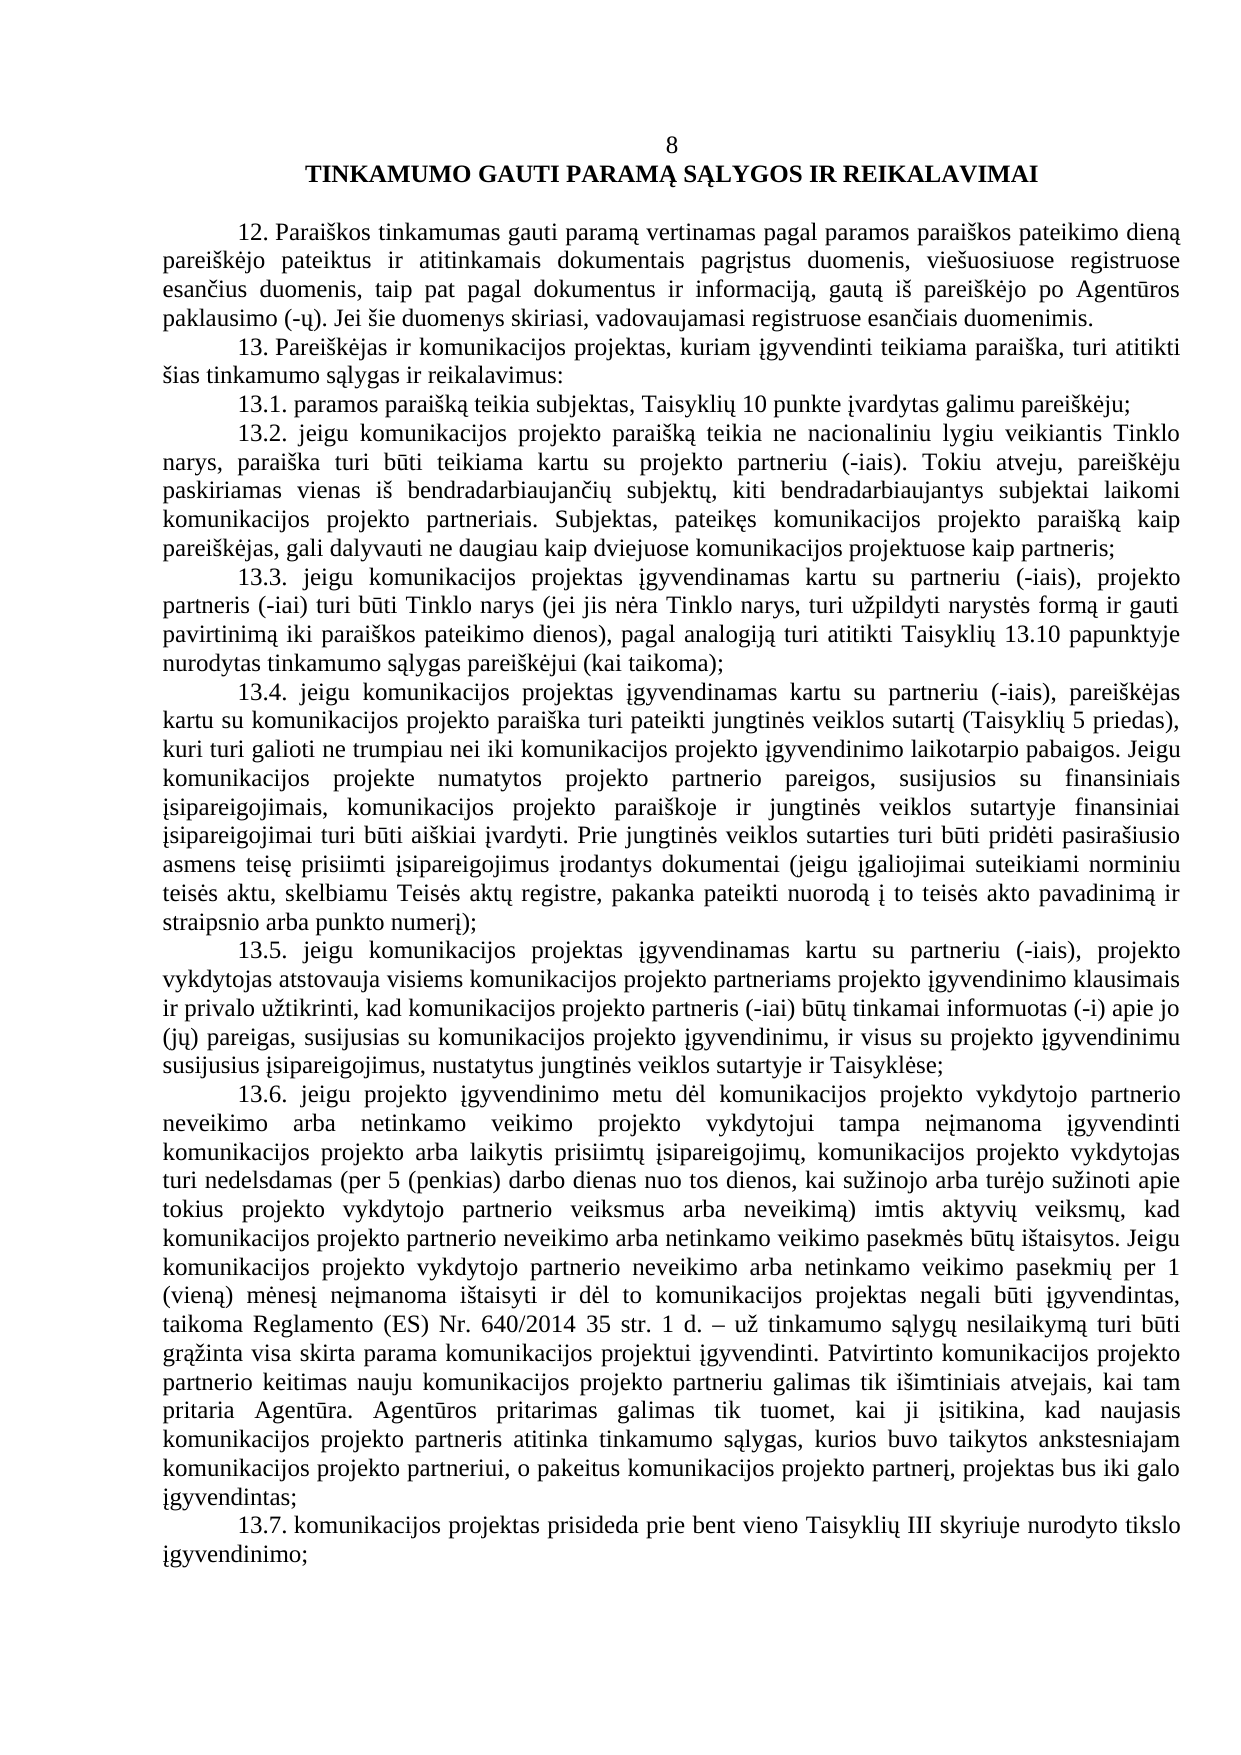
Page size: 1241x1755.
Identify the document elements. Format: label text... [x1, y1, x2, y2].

text 13.3. jeigu komunikacijos projektas įgyvendinamas kartu su partneriu (-iais), projekto partneris (-iai) turi būti Tinklo narys (jei jis nėra Tinklo narys, turi užpildyti narystės formą ir gauti pavirtinimą iki paraiškos pateikimo dienos), pagal analogiją turi atitikti Taisyklių 13.10 papunktyje nurodytas tinkamumo sąlygas pareiškėjui (kai taikoma); [162, 562, 1181, 677]
text 13.1. paramos paraišką teikia subjektas, Taisyklių 10 punkte įvardytas galimu pareiškėju; [162, 389, 1181, 418]
text 13.6. jeigu projekto įgyvendinimo metu dėl komunikacijos projekto vykdytojo partnerio neveikimo arba netinkamo veikimo projekto vykdytojui tampa neįmanoma įgyvendinti komunikacijos projekto arba laikytis prisiimtų įsipareigojimų, komunikacijos projekto vykdytojas turi nedelsdamas (per 5 (penkias) darbo dienas nuo tos dienos, kai sužinojo arba turėjo sužinoti apie tokius projekto vykdytojo partnerio veiksmus arba neveikimą) imtis aktyvių veiksmų, kad komunikacijos projekto partnerio neveikimo arba netinkamo veikimo pasekmės būtų ištaisytos. Jeigu komunikacijos projekto vykdytojo partnerio neveikimo arba netinkamo veikimo pasekmių per 1 (vieną) mėnesį neįmanoma ištaisyti ir dėl to komunikacijos projektas negali būti įgyvendintas, taikoma Reglamento (ES) Nr. 640/2014 35 str. 1 d. – už tinkamumo sąlygų nesilaikymą turi būti grąžinta visa skirta parama komunikacijos projektui įgyvendinti. Patvirtinto komunikacijos projekto partnerio keitimas nauju komunikacijos projekto partneriu galimas tik išimtiniais atvejais, kai tam pritaria Agentūra. Agentūros pritarimas galimas tik tuomet, kai ji įsitikina, kad naujasis komunikacijos projekto partneris atitinka tinkamumo sąlygas, kurios buvo taikytos ankstesniajam komunikacijos projekto partneriui, o pakeitus komunikacijos projekto partnerį, projektas bus iki galo įgyvendintas; [162, 1079, 1181, 1511]
text 13.5. jeigu komunikacijos projektas įgyvendinamas kartu su partneriu (-iais), projekto vykdytojas atstovauja visiems komunikacijos projekto partneriams projekto įgyvendinimo klausimais ir privalo užtikrinti, kad komunikacijos projekto partneris (-iai) būtų tinkamai informuotas (-i) apie jo (jų) pareigas, susijusias su komunikacijos projekto įgyvendinimu, ir visus su projekto įgyvendinimu susijusius įsipareigojimus, nustatytus jungtinės veiklos sutartyje ir Taisyklėse; [162, 936, 1181, 1079]
text 13.2. jeigu komunikacijos projekto paraišką teikia ne nacionaliniu lygiu veikiantis Tinklo narys, paraiška turi būti teikiama kartu su projekto partneriu (-iais). Tokiu atveju, pareiškėju paskiriamas vienas iš bendradarbiaujančių subjektų, kiti bendradarbiaujantys subjektai laikomi komunikacijos projekto partneriais. Subjektas, pateikęs komunikacijos projekto paraišką kaip pareiškėjas, gali dalyvauti ne daugiau kaip dviejuose komunikacijos projektuose kaip partneris; [162, 418, 1181, 562]
text 13.7. komunikacijos projektas prisideda prie bent vieno Taisyklių III skyriuje nurodyto tikslo įgyvendinimo; [162, 1511, 1181, 1568]
text TINKAMUMO GAUTI PARAMĄ SĄLYGOS IR REIKALAVIMAI [162, 159, 1181, 188]
text 13. Pareiškėjas ir komunikacijos projektas, kuriam įgyvendinti teikiama paraiška, turi atitikti šias tinkamumo sąlygas ir reikalavimus: [162, 332, 1181, 389]
text 12. Paraiškos tinkamumas gauti paramą vertinamas pagal paramos paraiškos pateikimo dieną pareiškėjo pateiktus ir atitinkamais dokumentais pagrįstus duomenis, viešuosiuose registruose esančius duomenis, taip pat pagal dokumentus ir informaciją, gautą iš pareiškėjo po Agentūros paklausimo (-ų). Jei šie duomenys skiriasi, vadovaujamasi registruose esančiais duomenimis. [162, 217, 1181, 332]
text 13.4. jeigu komunikacijos projektas įgyvendinamas kartu su partneriu (-iais), pareiškėjas kartu su komunikacijos projekto paraiška turi pateikti jungtinės veiklos sutartį (Taisyklių 5 priedas), kuri turi galioti ne trumpiau nei iki komunikacijos projekto įgyvendinimo laikotarpio pabaigos. Jeigu komunikacijos projekte numatytos projekto partnerio pareigos, susijusios su finansiniais įsipareigojimais, komunikacijos projekto paraiškoje ir jungtinės veiklos sutartyje finansiniai įsipareigojimai turi būti aiškiai įvardyti. Prie jungtinės veiklos sutarties turi būti pridėti pasirašiusio asmens teisę prisiimti įsipareigojimus įrodantys dokumentai (jeigu įgaliojimai suteikiami norminiu teisės aktu, skelbiamu Teisės aktų registre, pakanka pateikti nuorodą į to teisės akto pavadinimą ir straipsnio arba punkto numerį); [162, 677, 1181, 936]
